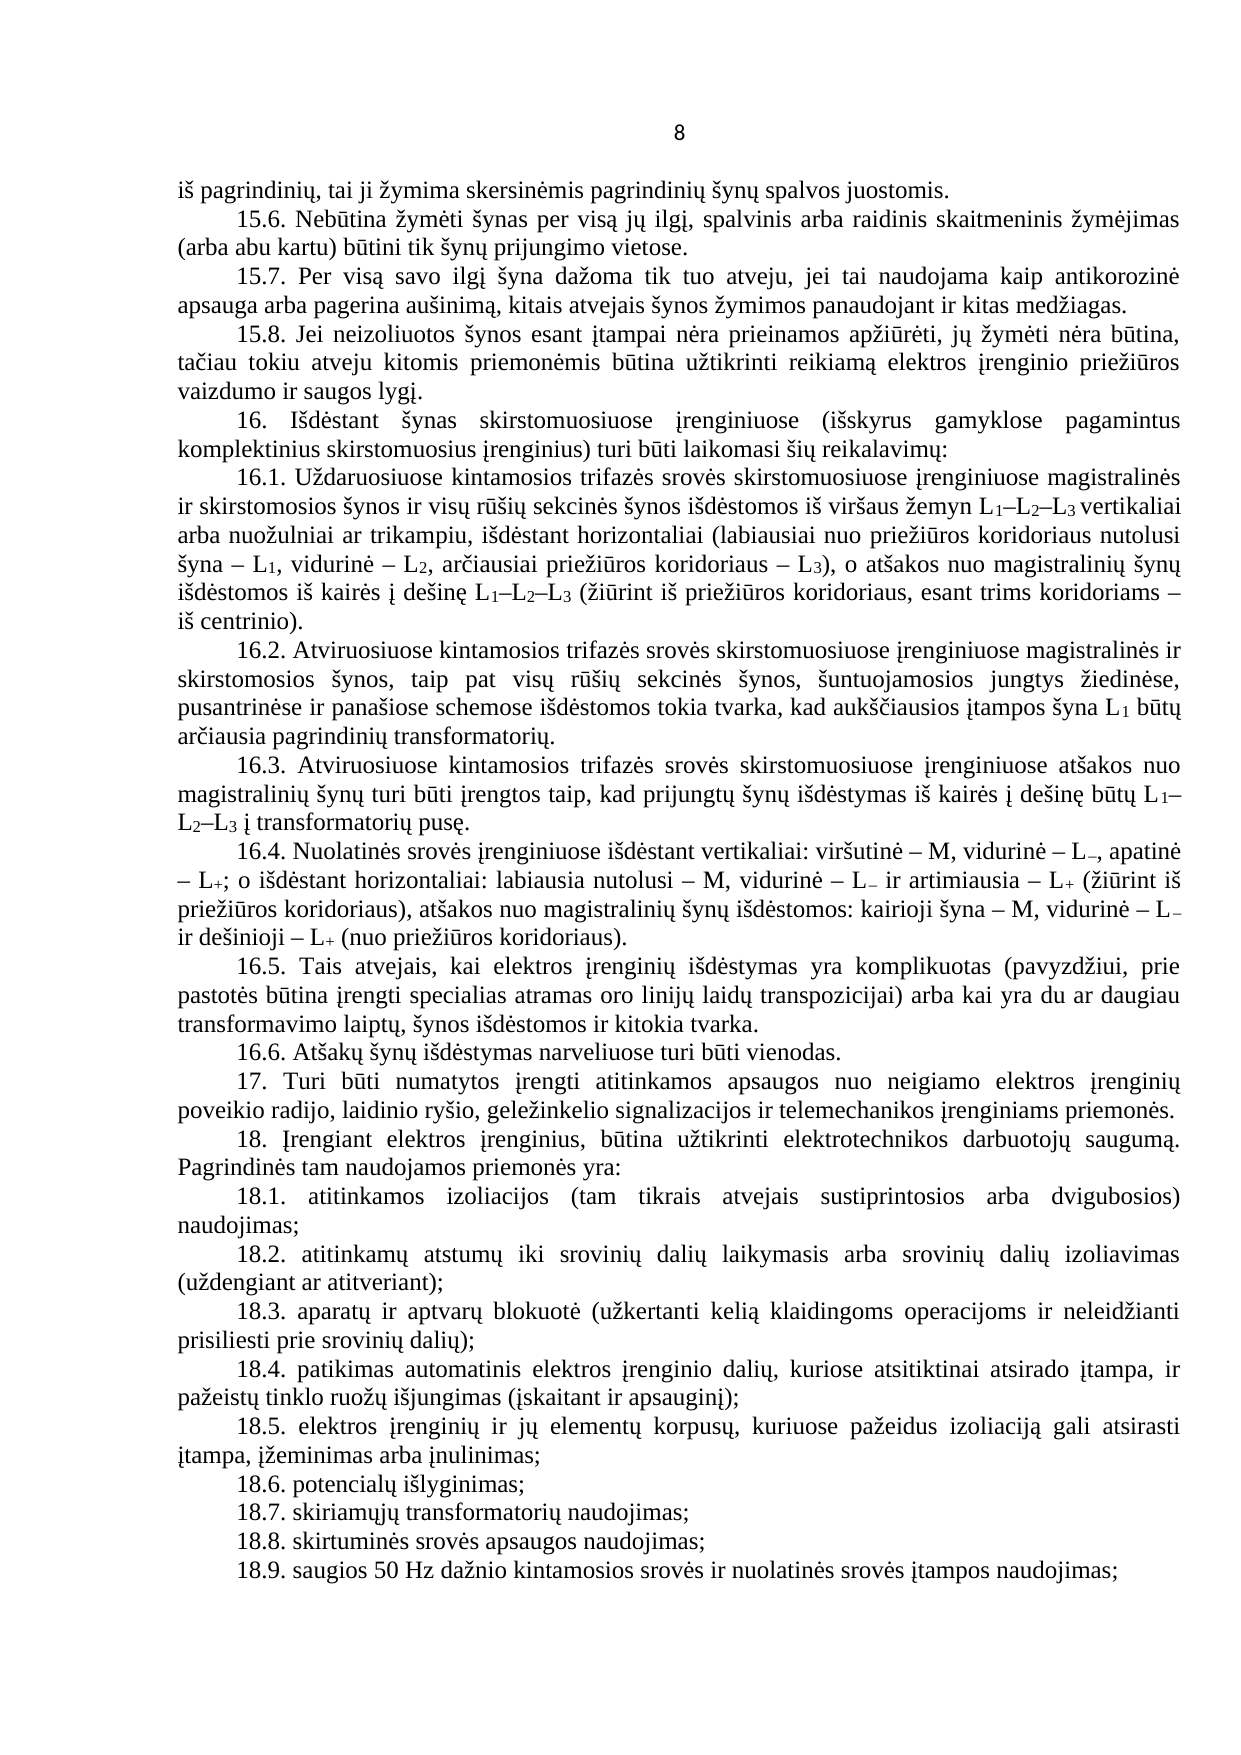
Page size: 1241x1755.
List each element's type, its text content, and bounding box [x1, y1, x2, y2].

text 15.6. Nebūtina žymėti šynas per visą jų ilgį, spalvinis arba raidinis skaitmeninis žymėjimas (arba abu kartu) būtini tik šynų prijungimo vietose. [177, 204, 1181, 261]
text 15.7. Per visą savo ilgį šyna dažoma tik tuo atveju, jei tai naudojama kaip antikorozinė apsauga arba pagerina aušinimą, kitais atvejais šynos žymimos panaudojant ir kitas medžiagas. [177, 261, 1181, 319]
text 18.9. saugios 50 Hz dažnio kintamosios srovės ir nuolatinės srovės įtampos naudojimas; [177, 1555, 1181, 1584]
text 18.3. aparatų ir aptvarų blokuotė (užkertanti kelią klaidingoms operacijoms ir neleidžianti prisiliesti prie srovinių dalių); [177, 1296, 1181, 1354]
text 16.3. Atviruosiuose kintamosios trifazės srovės skirstomuosiuose įrenginiuose atšakos nuo magistralinių šynų turi būti įrengtos taip, kad prijungtų šynų išdėstymas iš kairės į dešinę būtų L1–L2–L3 į transformatorių pusę. [177, 750, 1181, 836]
text 16.2. Atviruosiuose kintamosios trifazės srovės skirstomuosiuose įrenginiuose magistralinės ir skirstomosios šynos, taip pat visų rūšių sekcinės šynos, šuntuojamosios jungtys žiedinėse, pusantrinėse ir panašiose schemose išdėstomos tokia tvarka, kad aukščiausios įtampos šyna L1 būtų arčiausia pagrindinių transformatorių. [177, 635, 1181, 750]
text 18.2. atitinkamų atstumų iki srovinių dalių laikymasis arba srovinių dalių izoliavimas (uždengiant ar atitveriant); [177, 1239, 1181, 1296]
text 18. Įrengiant elektros įrenginius, būtina užtikrinti elektrotechnikos darbuotojų saugumą. Pagrindinės tam naudojamos priemonės yra: [177, 1124, 1181, 1181]
text 16.1. Uždaruosiuose kintamosios trifazės srovės skirstomuosiuose įrenginiuose magistralinės ir skirstomosios šynos ir visų rūšių sekcinės šynos išdėstomos iš viršaus žemyn L1–L2–L3 vertikaliai arba nuožulniai ar trikampiu, išdėstant horizontaliai (labiausiai nuo priežiūros koridoriaus nutolusi šyna – L1, vidurinė – L2, arčiausiai priežiūros koridoriaus – L3), o atšakos nuo magistralinių šynų išdėstomos iš kairės į dešinę L1–L2–L3 (žiūrint iš priežiūros koridoriaus, esant trims koridoriams – iš centrinio). [177, 462, 1181, 635]
text 18.8. skirtuminės srovės apsaugos naudojimas; [177, 1526, 1181, 1555]
text 17. Turi būti numatytos įrengti atitinkamos apsaugos nuo neigiamo elektros įrenginių poveikio radijo, laidinio ryšio, geležinkelio signalizacijos ir telemechanikos įrenginiams priemonės. [177, 1066, 1181, 1124]
text 18.4. patikimas automatinis elektros įrenginio dalių, kuriose atsitiktinai atsirado įtampa, ir pažeistų tinklo ruožų išjungimas (įskaitant ir apsauginį); [177, 1354, 1181, 1411]
text 16.4. Nuolatinės srovės įrenginiuose išdėstant vertikaliai: viršutinė – M, vidurinė – L–, apatinė – L+; o išdėstant horizontaliai: labiausia nutolusi – M, vidurinė – L– ir artimiausia – L+ (žiūrint iš priežiūros koridoriaus), atšakos nuo magistralinių šynų išdėstomos: kairioji šyna – M, vidurinė – L– ir dešinioji – L+ (nuo priežiūros koridoriaus). [177, 836, 1181, 951]
text 18.7. skiriamųjų transformatorių naudojimas; [177, 1497, 1181, 1526]
text 18.6. potencialų išlyginimas; [177, 1469, 1181, 1497]
text 18.1. atitinkamos izoliacijos (tam tikrais atvejais sustiprintosios arba dvigubosios) naudojimas; [177, 1181, 1181, 1239]
text iš pagrindinių, tai ji žymima skersinėmis pagrindinių šynų spalvos juostomis. [177, 175, 1181, 204]
text 15.8. Jei neizoliuotos šynos esant įtampai nėra prieinamos apžiūrėti, jų žymėti nėra būtina, tačiau tokiu atveju kitomis priemonėmis būtina užtikrinti reikiamą elektros įrenginio priežiūros vaizdumo ir saugos lygį. [177, 319, 1181, 405]
text 16.5. Tais atvejais, kai elektros įrenginių išdėstymas yra komplikuotas (pavyzdžiui, prie pastotės būtina įrengti specialias atramas oro linijų laidų transpozicijai) arba kai yra du ar daugiau transformavimo laiptų, šynos išdėstomos ir kitokia tvarka. [177, 951, 1181, 1037]
text 16.6. Atšakų šynų išdėstymas narveliuose turi būti vienodas. [177, 1037, 1181, 1066]
text 18.5. elektros įrenginių ir jų elementų korpusų, kuriuose pažeidus izoliaciją gali atsirasti įtampa, įžeminimas arba įnulinimas; [177, 1411, 1181, 1469]
text 16. Išdėstant šynas skirstomuosiuose įrenginiuose (išskyrus gamyklose pagamintus komplektinius skirstomuosius įrenginius) turi būti laikomasi šių reikalavimų: [177, 405, 1181, 462]
